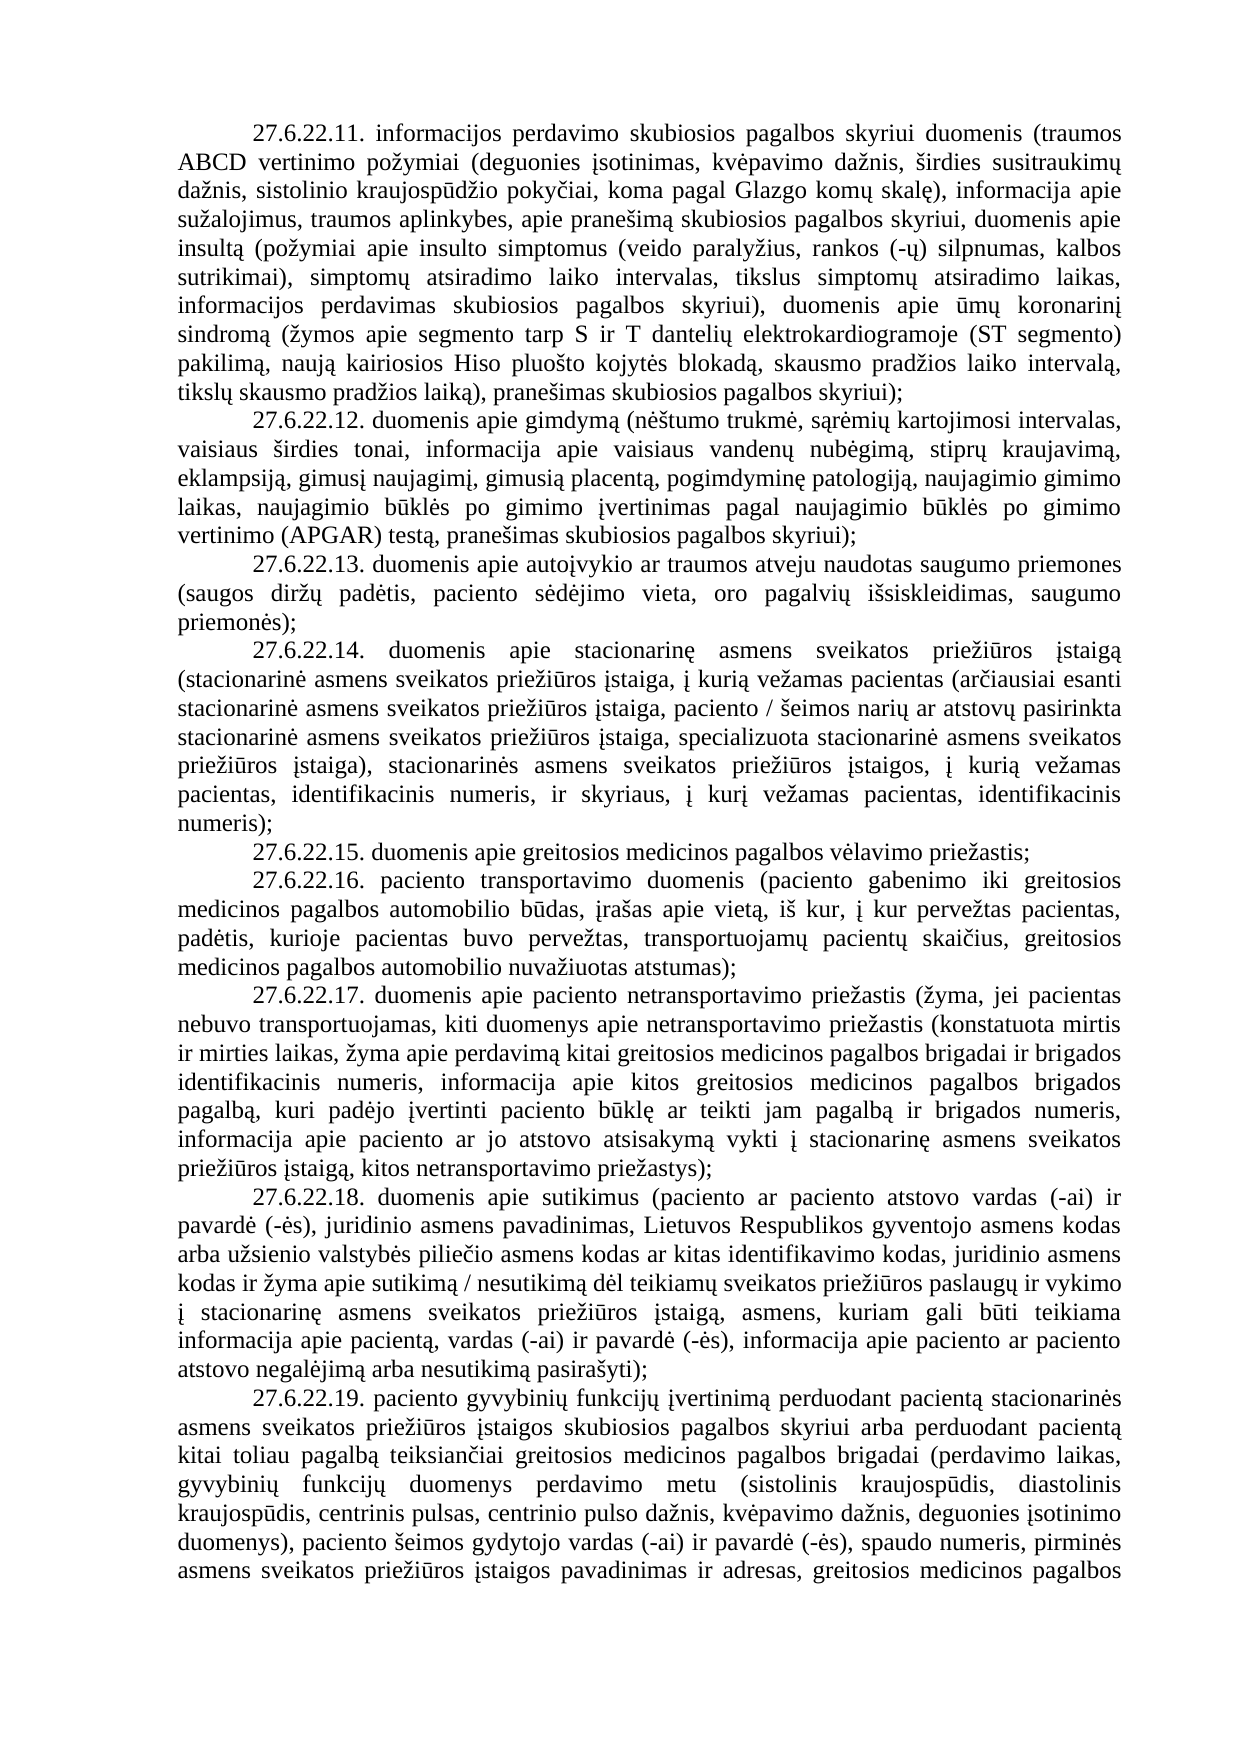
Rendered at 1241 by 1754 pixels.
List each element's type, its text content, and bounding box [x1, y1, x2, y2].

text 27.6.22.15. duomenis apie greitosios medicinos pagalbos vėlavimo priežastis; [177, 837, 1122, 866]
text 27.6.22.19. paciento gyvybinių funkcijų įvertinimą perduodant pacientą stacionarinės asmens sveikatos priežiūros įstaigos skubiosios pagalbos skyriui arba perduodant pacientą kitai toliau pagalbą teiksiančiai greitosios medicinos pagalbos brigadai (perdavimo laikas, gyvybinių funkcijų duomenys perdavimo metu (sistolinis kraujospūdis, diastolinis kraujospūdis, centrinis pulsas, centrinio pulso dažnis, kvėpavimo dažnis, deguonies įsotinimo duomenys), paciento šeimos gydytojo vardas (-ai) ir pavardė (-ės), spaudo numeris, pirminės asmens sveikatos priežiūros įstaigos pavadinimas ir adresas, greitosios medicinos pagalbos [177, 1383, 1122, 1584]
text 27.6.22.16. paciento transportavimo duomenis (paciento gabenimo iki greitosios medicinos pagalbos automobilio būdas, įrašas apie vietą, iš kur, į kur pervežtas pacientas, padėtis, kurioje pacientas buvo pervežtas, transportuojamų pacientų skaičius, greitosios medicinos pagalbos automobilio nuvažiuotas atstumas); [177, 866, 1122, 981]
text 27.6.22.12. duomenis apie gimdymą (nėštumo trukmė, sąrėmių kartojimosi intervalas, vaisiaus širdies tonai, informacija apie vaisiaus vandenų nubėgimą, stiprų kraujavimą, eklampsiją, gimusį naujagimį, gimusią placentą, pogimdyminę patologiją, naujagimio gimimo laikas, naujagimio būklės po gimimo įvertinimas pagal naujagimio būklės po gimimo vertinimo (APGAR) testą, pranešimas skubiosios pagalbos skyriui); [177, 406, 1122, 549]
text 27.6.22.17. duomenis apie paciento netransportavimo priežastis (žyma, jei pacientas nebuvo transportuojamas, kiti duomenys apie netransportavimo priežastis (konstatuota mirtis ir mirties laikas, žyma apie perdavimą kitai greitosios medicinos pagalbos brigadai ir brigados identifikacinis numeris, informacija apie kitos greitosios medicinos pagalbos brigados pagalbą, kuri padėjo įvertinti paciento būklę ar teikti jam pagalbą ir brigados numeris, informacija apie paciento ar jo atstovo atsisakymą vykti į stacionarinę asmens sveikatos priežiūros įstaigą, kitos netransportavimo priežastys); [177, 981, 1122, 1182]
text 27.6.22.11. informacijos perdavimo skubiosios pagalbos skyriui duomenis (traumos ABCD vertinimo požymiai (deguonies įsotinimas, kvėpavimo dažnis, širdies susitraukimų dažnis, sistolinio kraujospūdžio pokyčiai, koma pagal Glazgo komų skalę), informacija apie sužalojimus, traumos aplinkybes, apie pranešimą skubiosios pagalbos skyriui, duomenis apie insultą (požymiai apie insulto simptomus (veido paralyžius, rankos (-ų) silpnumas, kalbos sutrikimai), simptomų atsiradimo laiko intervalas, tikslus simptomų atsiradimo laikas, informacijos perdavimas skubiosios pagalbos skyriui), duomenis apie ūmų koronarinį sindromą (žymos apie segmento tarp S ir T dantelių elektrokardiogramoje (ST segmento) pakilimą, naują kairiosios Hiso pluošto kojytės blokadą, skausmo pradžios laiko intervalą, tikslų skausmo pradžios laiką), pranešimas skubiosios pagalbos skyriui); [177, 118, 1122, 406]
text 27.6.22.18. duomenis apie sutikimus (paciento ar paciento atstovo vardas (-ai) ir pavardė (-ės), juridinio asmens pavadinimas, Lietuvos Respublikos gyventojo asmens kodas arba užsienio valstybės piliečio asmens kodas ar kitas identifikavimo kodas, juridinio asmens kodas ir žyma apie sutikimą / nesutikimą dėl teikiamų sveikatos priežiūros paslaugų ir vykimo į stacionarinę asmens sveikatos priežiūros įstaigą, asmens, kuriam gali būti teikiama informacija apie pacientą, vardas (-ai) ir pavardė (-ės), informacija apie paciento ar paciento atstovo negalėjimą arba nesutikimą pasirašyti); [177, 1182, 1122, 1383]
text 27.6.22.14. duomenis apie stacionarinę asmens sveikatos priežiūros įstaigą (stacionarinė asmens sveikatos priežiūros įstaiga, į kurią vežamas pacientas (arčiausiai esanti stacionarinė asmens sveikatos priežiūros įstaiga, paciento / šeimos narių ar atstovų pasirinkta stacionarinė asmens sveikatos priežiūros įstaiga, specializuota stacionarinė asmens sveikatos priežiūros įstaiga), stacionarinės asmens sveikatos priežiūros įstaigos, į kurią vežamas pacientas, identifikacinis numeris, ir skyriaus, į kurį vežamas pacientas, identifikacinis numeris); [177, 636, 1122, 837]
text 27.6.22.13. duomenis apie autoįvykio ar traumos atveju naudotas saugumo priemones (saugos diržų padėtis, paciento sėdėjimo vieta, oro pagalvių išsiskleidimas, saugumo priemonės); [177, 549, 1122, 636]
